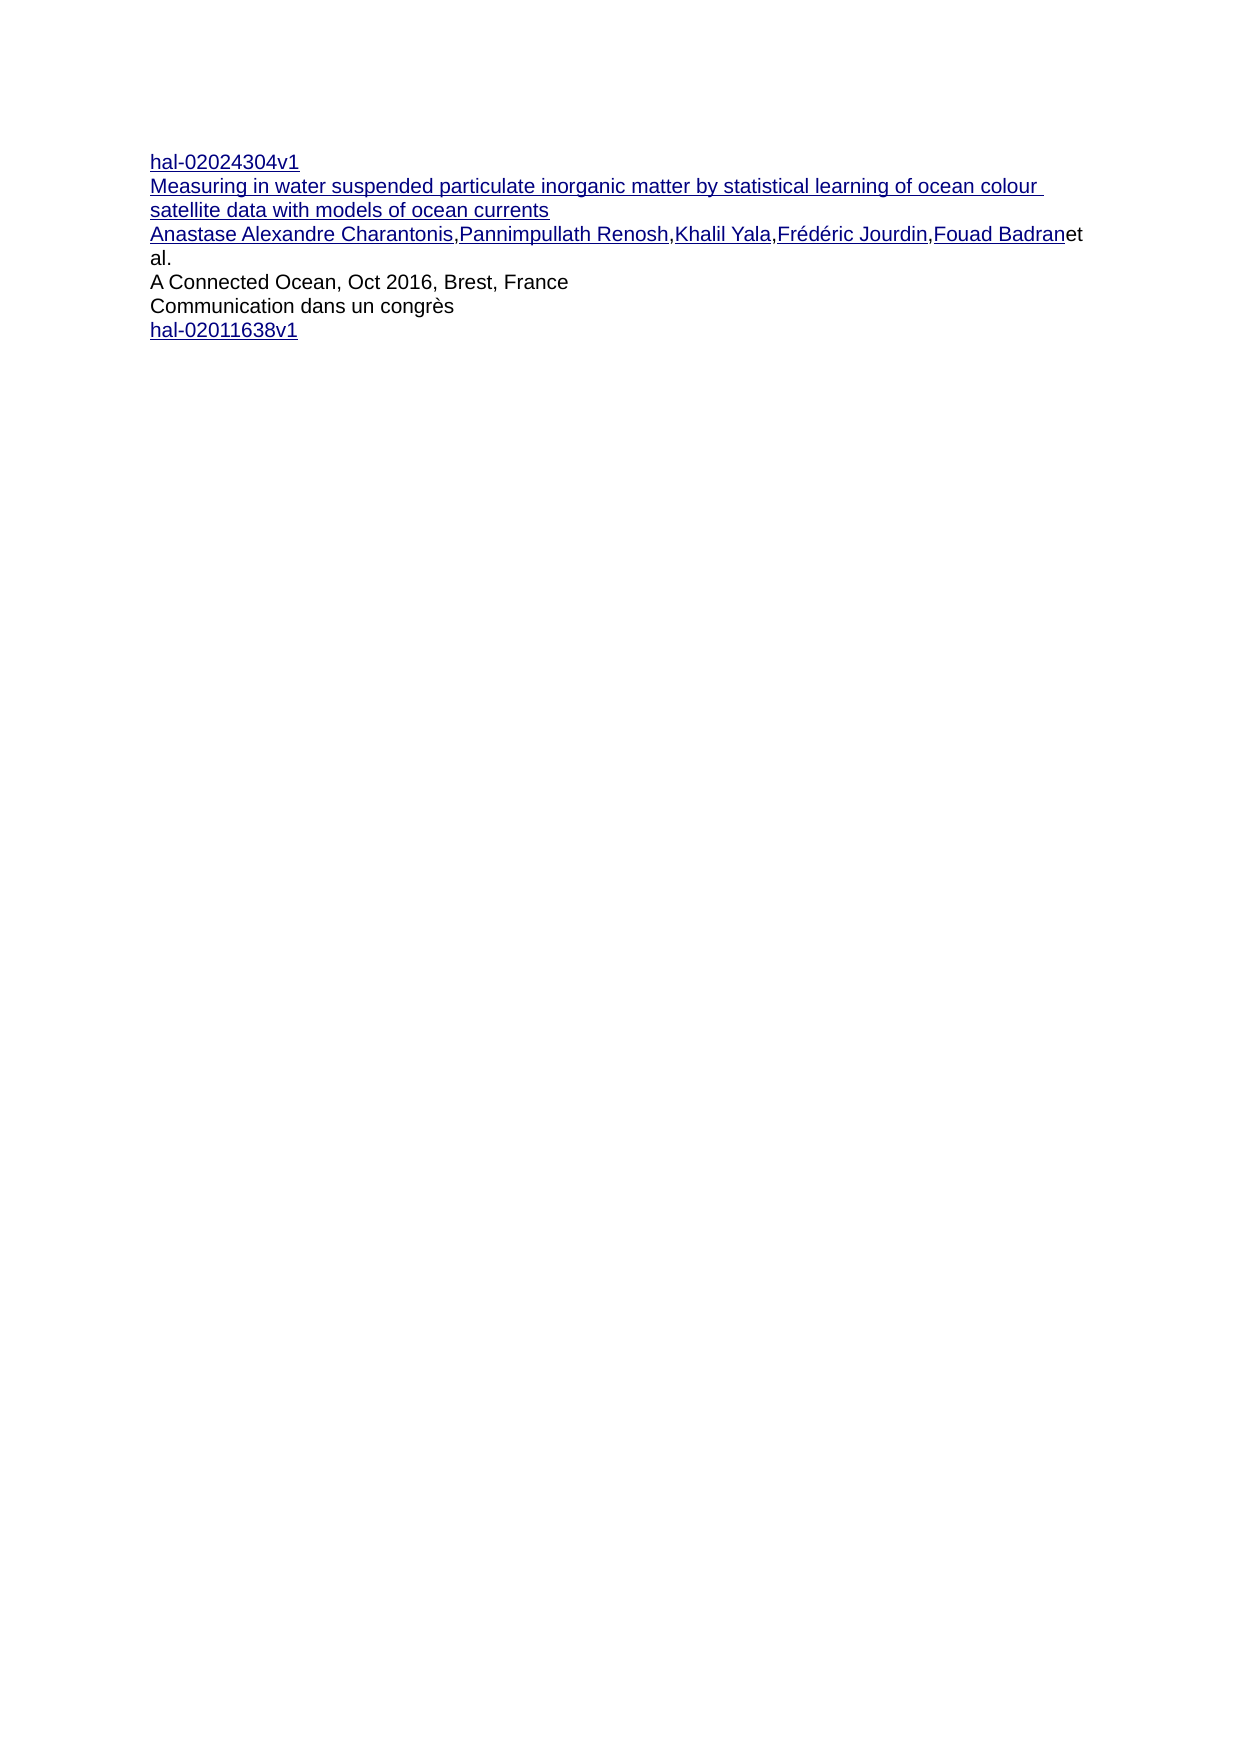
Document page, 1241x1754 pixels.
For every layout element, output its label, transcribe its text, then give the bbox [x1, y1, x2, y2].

table_cell hal-02024304v1 [150, 150, 1090, 174]
table_cell Measuring in water suspended particulate inorganic matter by statistical learning of ocean colour satellite data with models of ocean currents Anastase Alexandre Charantonis,Pannimpullath Renosh,Khalil Yala,Frédéric Jourdin,Fouad Badranet al. A Connected Ocean, Oct 2016, Brest, France Communication dans un congrès hal-02011638v1 [150, 174, 1090, 342]
